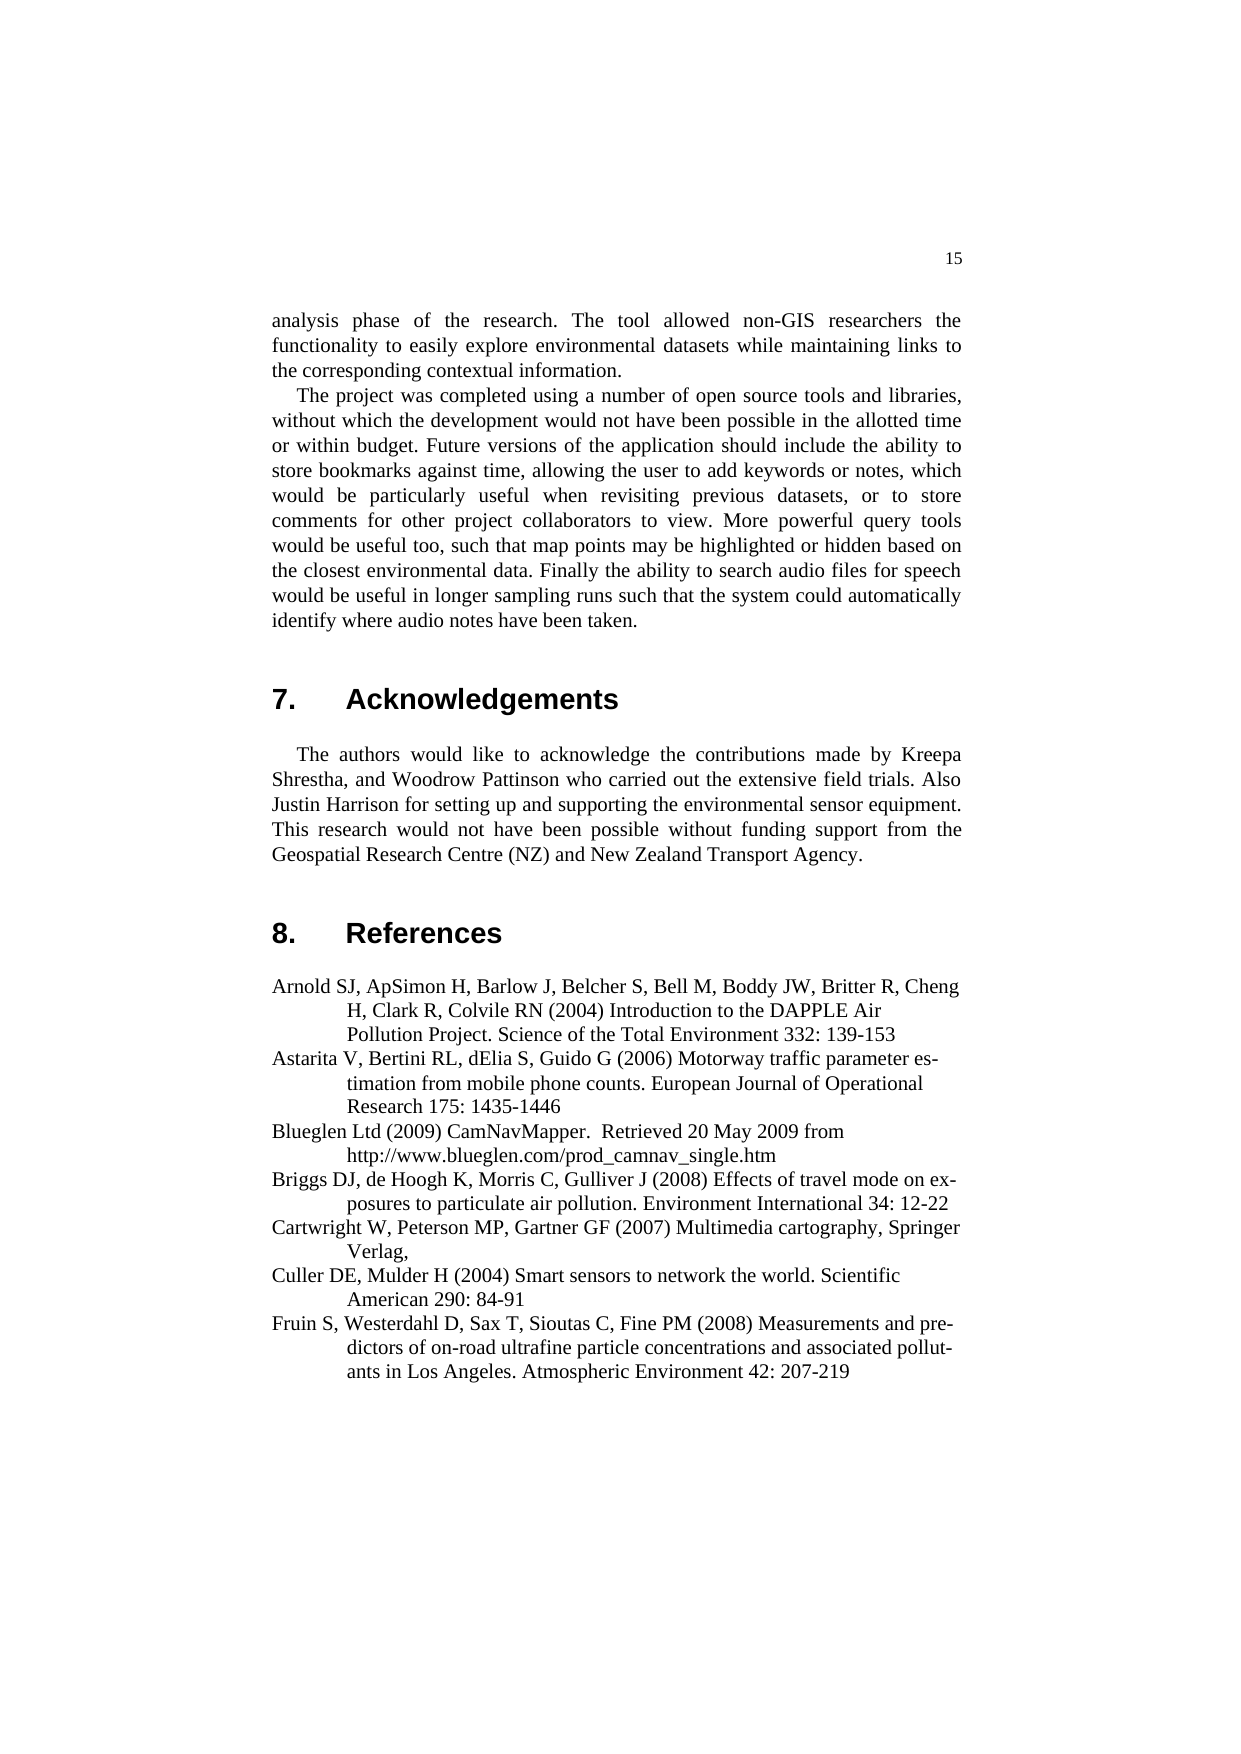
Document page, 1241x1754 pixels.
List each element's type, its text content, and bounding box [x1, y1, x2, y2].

text analysis phase of the research. The tool allowed non-GIS researchers the functionality to easily explore environmental datasets while maintaining links to the corresponding contextual information. [272, 307, 963, 382]
text Astarita V, Bertini RL, dElia S, Guido G (2006) Motorway traffic parameter es-timation from mobile phone counts. European Journal of Operational Research 175: 1435-1446 [272, 1046, 963, 1118]
text Cartwright W, Peterson MP, Gartner GF (2007) Multimedia cartography, Springer Verlag, [272, 1215, 963, 1263]
text Briggs DJ, de Hoogh K, Morris C, Gulliver J (2008) Effects of travel mode on ex-posures to particulate air pollution. Environment International 34: 12-22 [272, 1167, 963, 1215]
text Culler DE, Mulder H (2004) Smart sensors to network the world. Scientific American 290: 84-91 [272, 1263, 963, 1311]
text Fruin S, Westerdahl D, Sax T, Sioutas C, Fine PM (2008) Measurements and pre-dictors of on-road ultrafine particle concentrations and associated pollut-ants in Los Angeles. Atmospheric Environment 42: 207-219 [272, 1311, 963, 1383]
text Arnold SJ, ApSimon H, Barlow J, Belcher S, Bell M, Boddy JW, Britter R, Cheng H, Clark R, Colvile RN (2004) Introduction to the DAPPLE Air Pollution Project. Science of the Total Environment 332: 139-153 [272, 974, 963, 1046]
text The project was completed using a number of open source tools and libraries, without which the development would not have been possible in the allotted time or within budget. Future versions of the application should include the ability to store bookmarks against time, allowing the user to add keywords or notes, which would be particularly useful when revisiting previous datasets, or to store comments for other project collaborators to view. More powerful query tools would be useful too, such that map points may be highlighted or hidden based on the closest environmental data. Finally the ability to search audio files for speech would be useful in longer sampling runs such that the system could automatically identify where audio notes have been taken. [272, 382, 963, 682]
text Blueglen Ltd (2009) CamNavMapper. Retrieved 20 May 2009 from http://www.blueglen.com/prod_camnav_single.htm [272, 1118, 963, 1167]
subtitle Acknowledgements [272, 682, 963, 716]
subtitle References [272, 916, 963, 949]
text The authors would like to acknowledge the contributions made by Kreepa Shrestha, and Woodrow Pattinson who carried out the extensive field trials. Also Justin Harrison for setting up and supporting the environmental sensor equipment. This research would not have been possible without funding support from the Geospatial Research Centre (NZ) and New Zealand Transport Agency. [272, 741, 963, 891]
